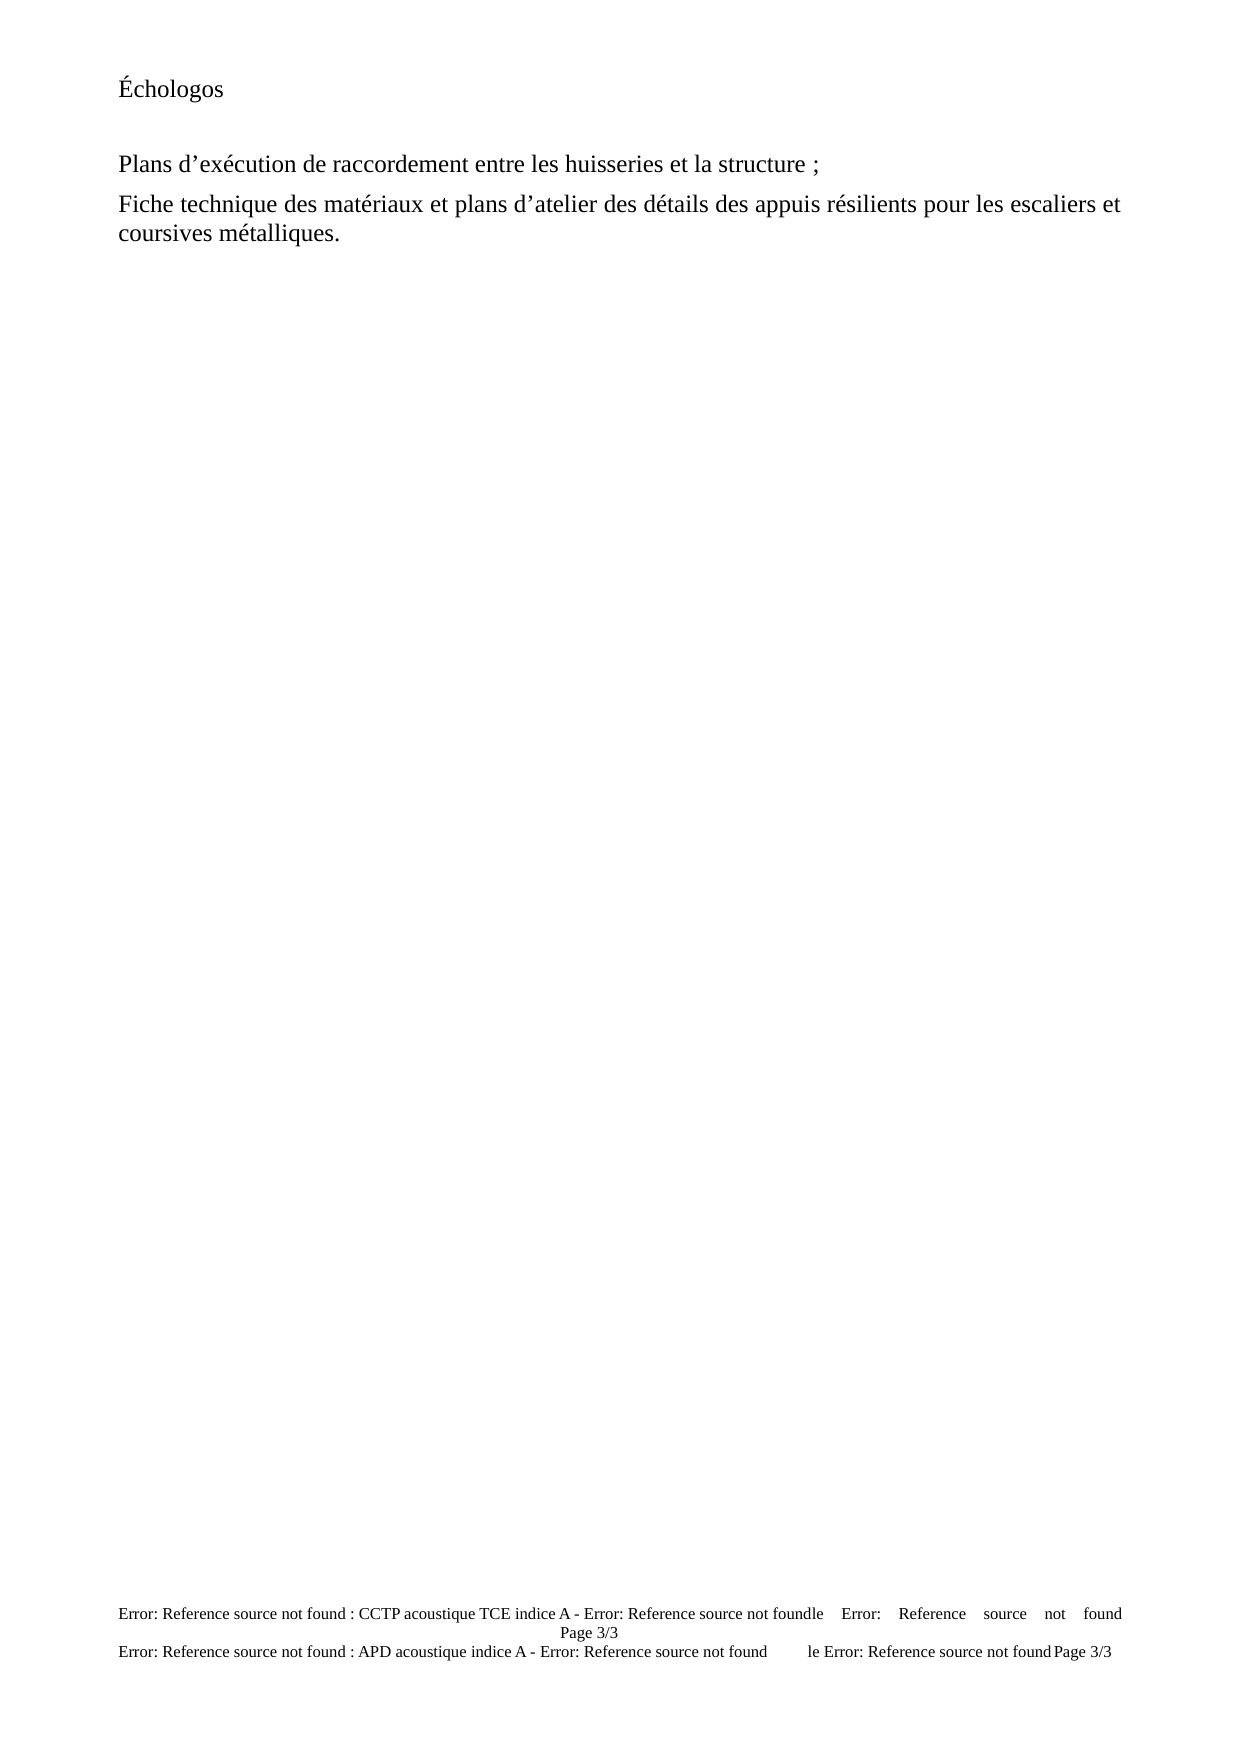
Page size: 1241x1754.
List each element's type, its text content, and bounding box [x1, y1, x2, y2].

text Fiche technique des matériaux et plans d’atelier des détails des appuis résilients pour les escaliers et coursives métalliques. [118, 189, 1122, 247]
text Plans d’exécution de raccordement entre les huisseries et la structure ; [118, 149, 1122, 178]
